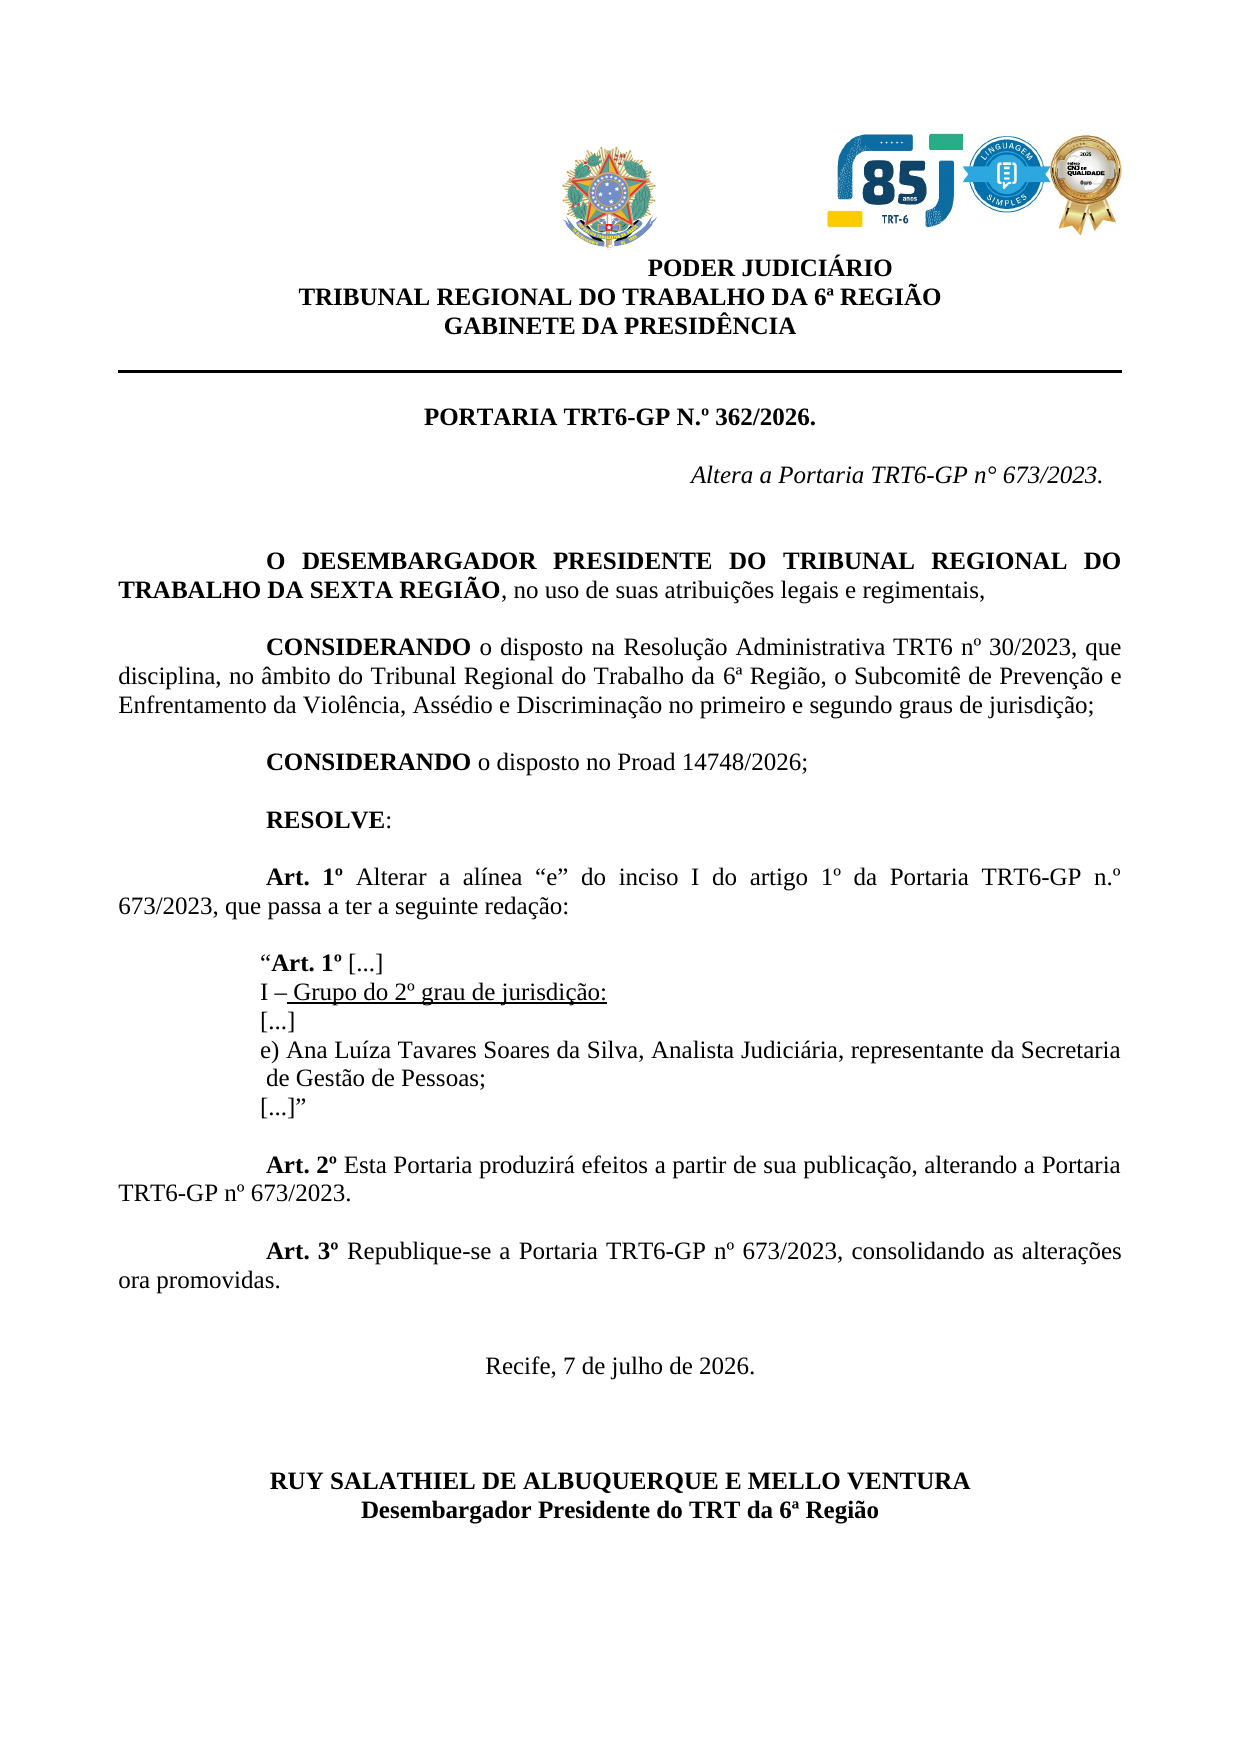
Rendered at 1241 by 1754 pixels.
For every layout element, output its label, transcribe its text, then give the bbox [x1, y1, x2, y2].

text Art. 3º Republique-se a Portaria TRT6-GP nº 673/2023, consolidando as alterações ora promovidas. [118, 1236, 1122, 1293]
text PODER JUDICIÁRIO [118, 253, 1122, 282]
text I – Grupo do 2º grau de jurisdição: [260, 977, 1122, 1006]
text “Art. 1º [...] [260, 948, 1122, 977]
text TRIBUNAL REGIONAL DO TRABALHO DA 6ª REGIÃO [118, 282, 1122, 311]
text e) Ana Luíza Tavares Soares da Silva, Analista Judiciária, representante da Secretaria de Gestão de Pessoas; [260, 1035, 1122, 1092]
text Recife, 7 de julho de 2026. [118, 1351, 1122, 1380]
text RUY SALATHIEL DE ALBUQUERQUE E MELLO VENTURA [118, 1466, 1122, 1495]
text PORTARIA TRT6-GP N.º 362/2026. [118, 402, 1122, 431]
text O DESEMBARGADOR PRESIDENTE DO TRIBUNAL REGIONAL DO TRABALHO DA SEXTA REGIÃO, no uso de suas atribuições legais e regimentais, [118, 546, 1122, 603]
text Altera a Portaria TRT6-GP n° 673/2023. [614, 460, 1122, 488]
text [...] [260, 1006, 1122, 1035]
text Desembargador Presidente do TRT da 6ª Região [118, 1495, 1122, 1523]
text GABINETE DA PRESIDÊNCIA [118, 311, 1122, 339]
text [...]” [260, 1092, 1122, 1121]
text Art. 1º Alterar a alínea “e” do inciso I do artigo 1º da Portaria TRT6-GP n.º 673/2023, que passa a ter a seguinte redação: [118, 862, 1122, 920]
text Art. 2º Esta Portaria produzirá efeitos a partir de sua publicação, alterando a Portaria TRT6-GP nº 673/2023. [118, 1150, 1122, 1207]
text CONSIDERANDO o disposto no Proad 14748/2026; [118, 747, 1122, 776]
text CONSIDERANDO o disposto na Resolução Administrativa TRT6 nº 30/2023, que disciplina, no âmbito do Tribunal Regional do Trabalho da 6ª Região, o Subcomitê de Prevenção e Enfrentamento da Violência, Assédio e Discriminação no primeiro e segundo graus de jurisdição; [118, 632, 1122, 718]
text RESOLVE: [118, 805, 1122, 833]
